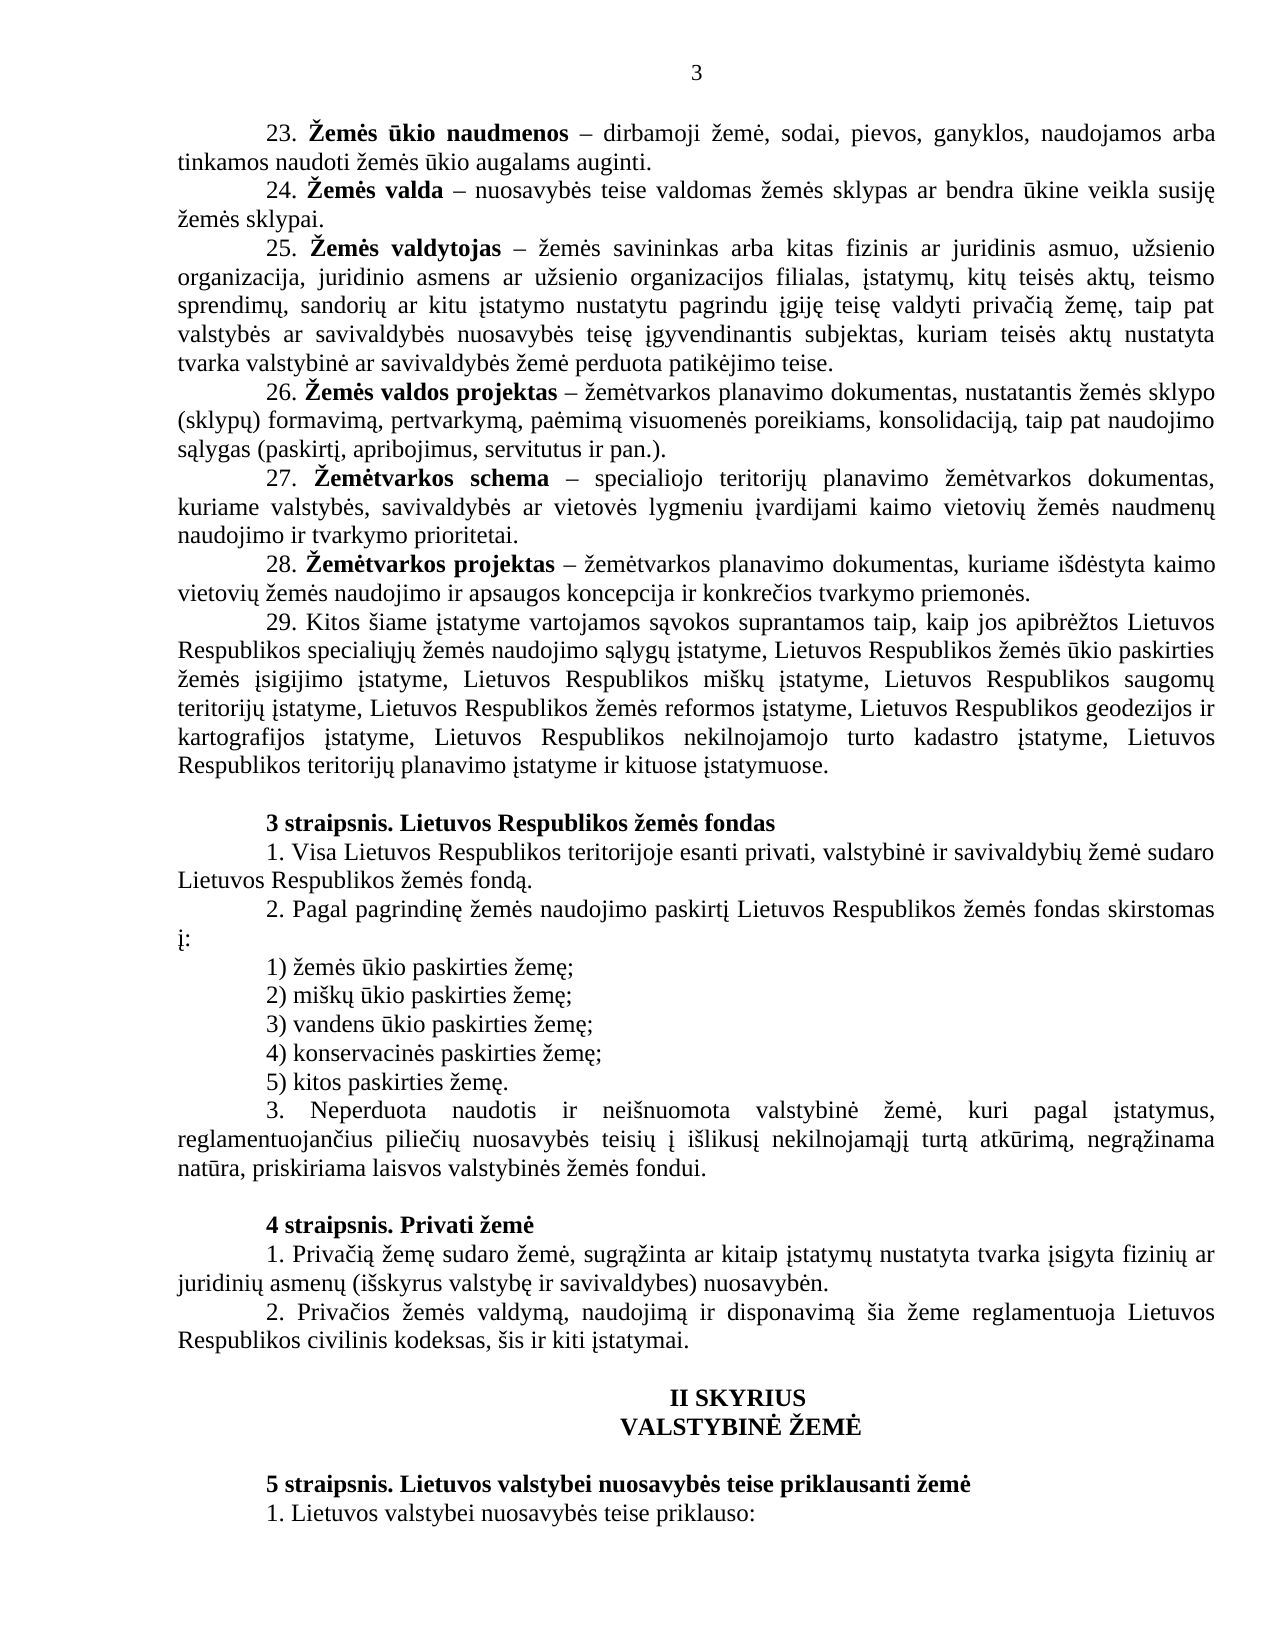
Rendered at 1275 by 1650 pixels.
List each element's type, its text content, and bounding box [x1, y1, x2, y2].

text 1. Visa Lietuvos Respublikos teritorijoje esanti privati, valstybinė ir savivaldybių žemė sudaro Lietuvos Respublikos žemės fondą. [177, 837, 1216, 894]
text 25. Žemės valdytojas – žemės savininkas arba kitas fizinis ar juridinis asmuo, užsienio organizacija, juridinio asmens ar užsienio organizacijos filialas, įstatymų, kitų teisės aktų, teismo sprendimų, sandorių ar kitu įstatymo nustatytu pagrindu įgiję teisę valdyti privačią žemę, taip pat valstybės ar savivaldybės nuosavybės teisę įgyvendinantis subjektas, kuriam teisės aktų nustatyta tvarka valstybinė ar savivaldybės žemė perduota patikėjimo teise. [177, 233, 1216, 377]
text 5) kitos paskirties žemę. [177, 1067, 1216, 1096]
text 3 straipsnis. Lietuvos Respublikos žemės fondas [177, 808, 1216, 837]
subtitle Valstybinė žemė [177, 1412, 1216, 1441]
text 24. Žemės valda – nuosavybės teise valdomas žemės sklypas ar bendra ūkine veikla susiję žemės sklypai. [177, 176, 1216, 233]
text 4 straipsnis. Privati žemė [177, 1211, 1216, 1239]
text 1. Lietuvos valstybei nuosavybės teise priklauso: [177, 1498, 1216, 1527]
subtitle II skyrius [177, 1383, 1216, 1412]
text 3. Neperduota naudotis ir neišnuomota valstybinė žemė, kuri pagal įstatymus, reglamentuojančius piliečių nuosavybės teisių į išlikusį nekilnojamąjį turtą atkūrimą, negrąžinama natūra, priskiriama laisvos valstybinės žemės fondui. [177, 1096, 1216, 1182]
text 2. Privačios žemės valdymą, naudojimą ir disponavimą šia žeme reglamentuoja Lietuvos Respublikos civilinis kodeksas, šis ir kiti įstatymai. [177, 1297, 1216, 1354]
text 27. Žemėtvarkos schema – specialiojo teritorijų planavimo žemėtvarkos dokumentas, kuriame valstybės, savivaldybės ar vietovės lygmeniu įvardijami kaimo vietovių žemės naudmenų naudojimo ir tvarkymo prioritetai. [177, 463, 1216, 549]
text 28. Žemėtvarkos projektas – žemėtvarkos planavimo dokumentas, kuriame išdėstyta kaimo vietovių žemės naudojimo ir apsaugos koncepcija ir konkrečios tvarkymo priemonės. [177, 549, 1216, 607]
text 3) vandens ūkio paskirties žemę; [177, 1009, 1216, 1038]
text 5 straipsnis. Lietuvos valstybei nuosavybės teise priklausanti žemė [177, 1469, 1216, 1498]
text 23. Žemės ūkio naudmenos – dirbamoji žemė, sodai, pievos, ganyklos, naudojamos arba tinkamos naudoti žemės ūkio augalams auginti. [177, 118, 1216, 176]
text 4) konservacinės paskirties žemę; [177, 1038, 1216, 1067]
text 26. Žemės valdos projektas – žemėtvarkos planavimo dokumentas, nustatantis žemės sklypo (sklypų) formavimą, pertvarkymą, paėmimą visuomenės poreikiams, konsolidaciją, taip pat naudojimo sąlygas (paskirtį, apribojimus, servitutus ir pan.). [177, 377, 1216, 463]
text 2) miškų ūkio paskirties žemę; [177, 981, 1216, 1009]
text 29. Kitos šiame įstatyme vartojamos sąvokos suprantamos taip, kaip jos apibrėžtos Lietuvos Respublikos specialiųjų žemės naudojimo sąlygų įstatyme, Lietuvos Respublikos žemės ūkio paskirties žemės įsigijimo įstatyme, Lietuvos Respublikos miškų įstatyme, Lietuvos Respublikos saugomų teritorijų įstatyme, Lietuvos Respublikos žemės reformos įstatyme, Lietuvos Respublikos geodezijos ir kartografijos įstatyme, Lietuvos Respublikos nekilnojamojo turto kadastro įstatyme, Lietuvos Respublikos teritorijų planavimo įstatyme ir kituose įstatymuose. [177, 607, 1216, 779]
text 1) žemės ūkio paskirties žemę; [177, 952, 1216, 981]
text 1. Privačią žemę sudaro žemė, sugrąžinta ar kitaip įstatymų nustatyta tvarka įsigyta fizinių ar juridinių asmenų (išskyrus valstybę ir savivaldybes) nuosavybėn. [177, 1239, 1216, 1297]
text 2. Pagal pagrindinę žemės naudojimo paskirtį Lietuvos Respublikos žemės fondas skirstomas į: [177, 894, 1216, 952]
